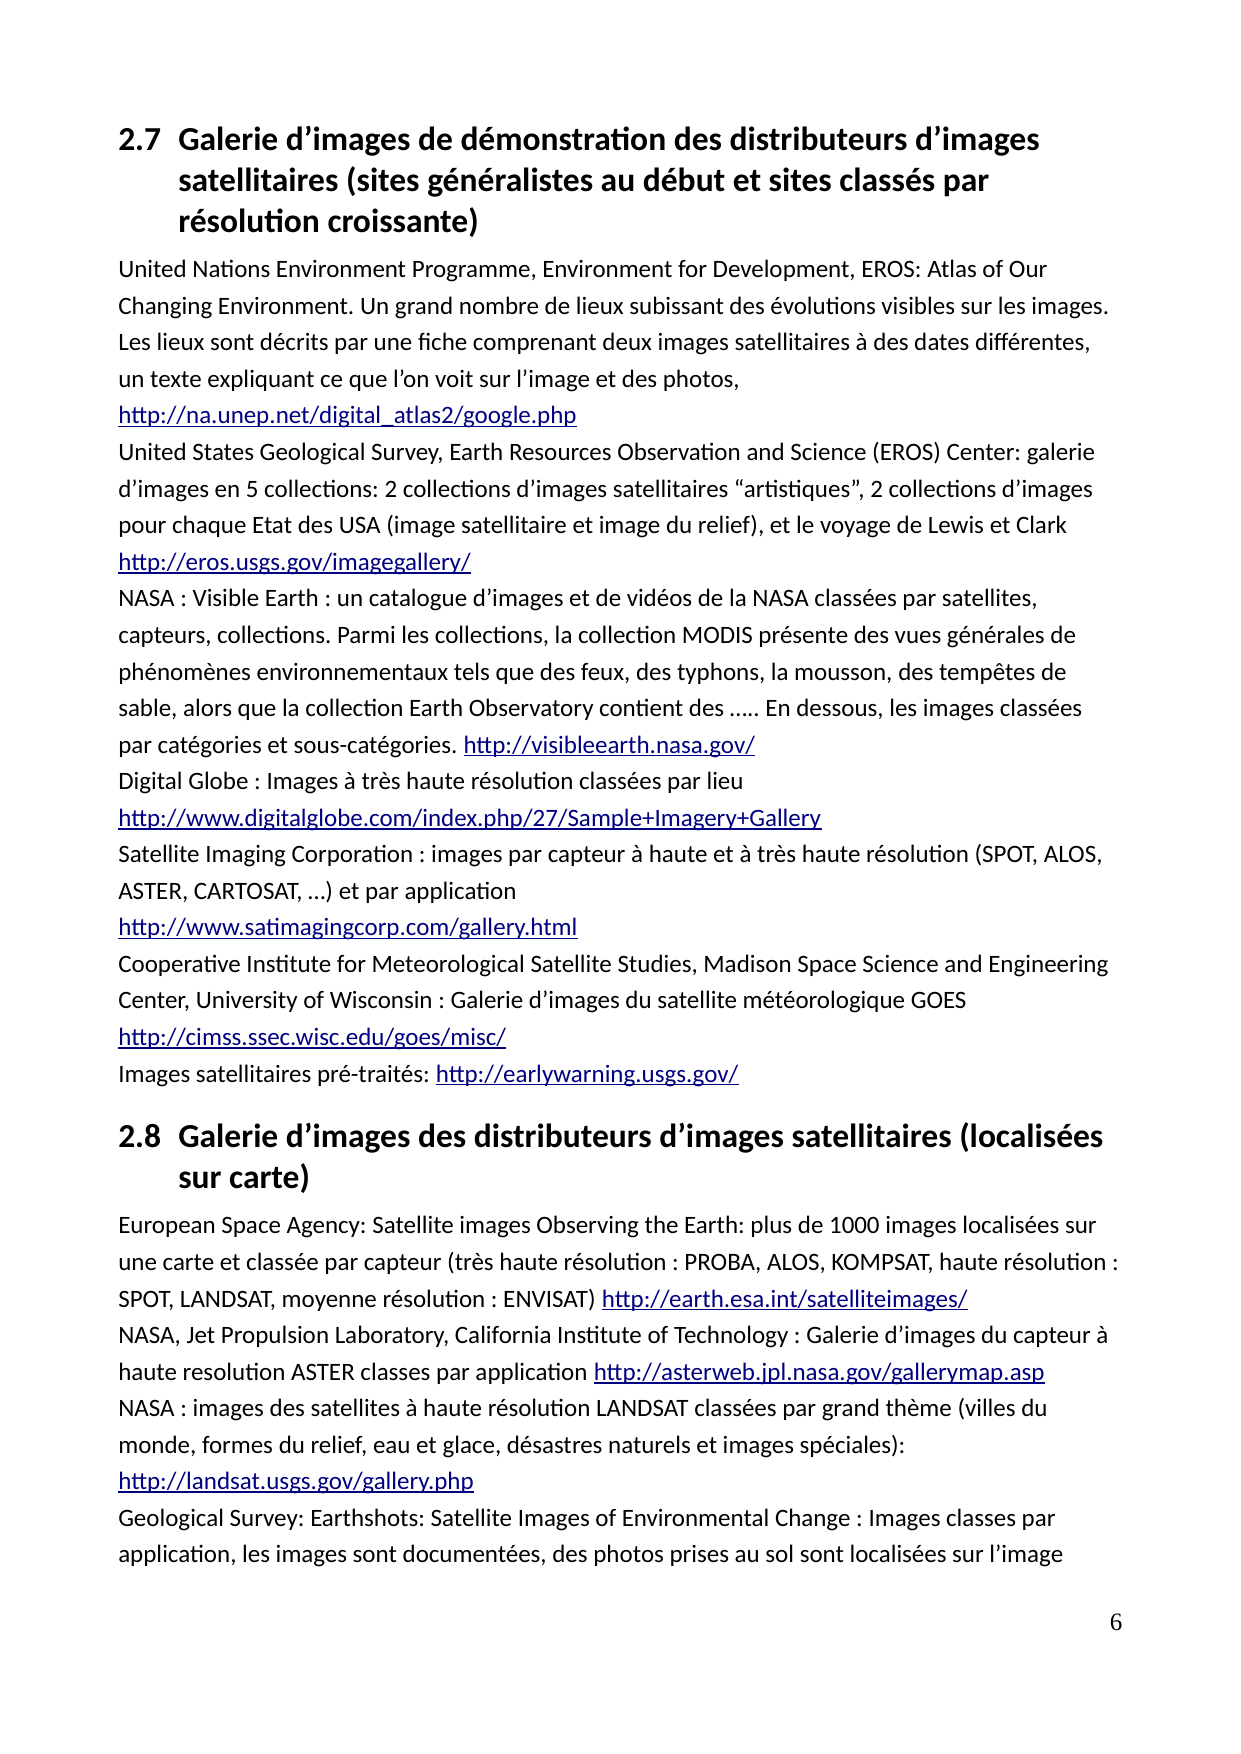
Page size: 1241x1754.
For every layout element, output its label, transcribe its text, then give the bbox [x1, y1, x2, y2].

text Digital Globe : Images à très haute résolution classées par lieu http://www.digitalglobe.com/index.php/27/Sample+Imagery+Gallery [118, 765, 1122, 832]
text NASA : images des satellites à haute résolution LANDSAT classées par grand thème (villes du monde, formes du relief, eau et glace, désastres naturels et images spéciales): http://landsat.usgs.gov/gallery.php [118, 1392, 1122, 1496]
subtitle Galerie d’images de démonstration des distributeurs d’images satellitaires (sites généralistes au début et sites classés par résolution croissante) [118, 118, 1122, 241]
text Cooperative Institute for Meteorological Satellite Studies, Madison Space Science and Engineering Center, University of Wisconsin : Galerie d’images du satellite météorologique GOES http://cimss.ssec.wisc.edu/goes/misc/ [118, 948, 1122, 1052]
subtitle Galerie d’images des distributeurs d’images satellitaires (localisées sur carte) [118, 1115, 1122, 1197]
text NASA : Visible Earth : un catalogue d’images et de vidéos de la NASA classées par satellites, capteurs, collections. Parmi les collections, la collection MODIS présente des vues générales de phénomènes environnementaux tels que des feux, des typhons, la mousson, des tempêtes de sable, alors que la collection Earth Observatory contient des ….. En dessous, les images classées par catégories et sous-catégories. http://visibleearth.nasa.gov/ [118, 582, 1122, 759]
text European Space Agency: Satellite images Observing the Earth: plus de 1000 images localisées sur une carte et classée par capteur (très haute résolution : PROBA, ALOS, KOMPSAT, haute résolution : SPOT, LANDSAT, moyenne résolution : ENVISAT) http://earth.esa.int/satelliteimages/ [118, 1209, 1122, 1313]
text Images satellitaires pré-traités: http://earlywarning.usgs.gov/ [118, 1058, 1122, 1088]
text United States Geological Survey, Earth Resources Observation and Science (EROS) Center: galerie d’images en 5 collections: 2 collections d’images satellitaires “artistiques”, 2 collections d’images pour chaque Etat des USA (image satellitaire et image du relief), et le voyage de Lewis et Clark http://eros.usgs.gov/imagegallery/ [118, 436, 1122, 576]
text Geological Survey: Earthshots: Satellite Images of Environmental Change : Images classes par application, les images sont documentées, des photos prises au sol sont localisées sur l’image [118, 1502, 1122, 1569]
text Satellite Imaging Corporation : images par capteur à haute et à très haute résolution (SPOT, ALOS, ASTER, CARTOSAT, …) et par application [118, 838, 1122, 906]
text United Nations Environment Programme, Environment for Development, EROS: Atlas of Our Changing Environment. Un grand nombre de lieux subissant des évolutions visibles sur les images. Les lieux sont décrits par une fiche comprenant deux images satellitaires à des dates différentes, un texte expliquant ce que l’on voit sur l’image et des photos, http://na.unep.net/digital_atlas2/google.php [118, 253, 1122, 430]
text http://www.satimagingcorp.com/gallery.html [118, 912, 1122, 942]
text NASA, Jet Propulsion Laboratory, California Institute of Technology : Galerie d’images du capteur à haute resolution ASTER classes par application http://asterweb.jpl.nasa.gov/gallerymap.asp [118, 1319, 1122, 1386]
